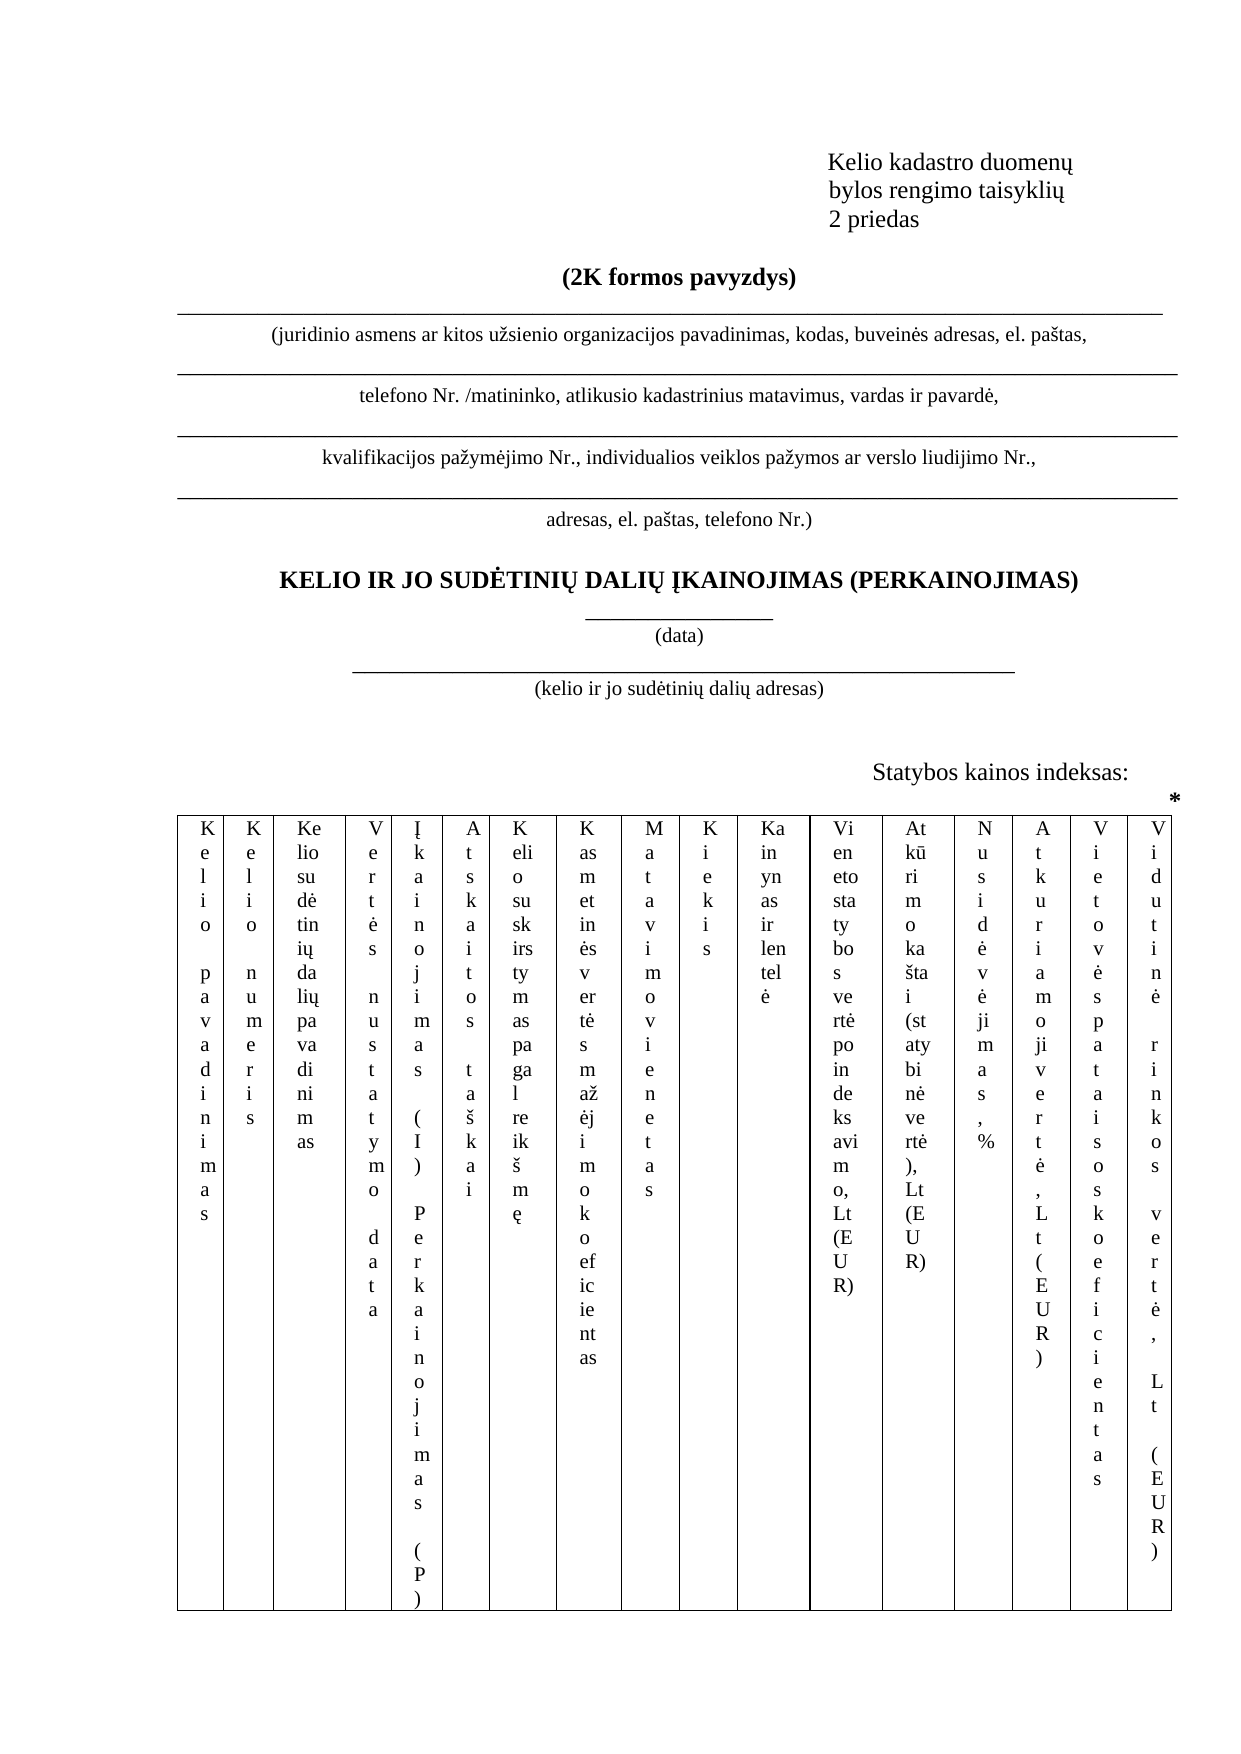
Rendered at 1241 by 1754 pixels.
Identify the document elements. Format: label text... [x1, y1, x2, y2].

text telefono Nr. /matininko, atlikusio kadastrinius matavimus, vardas ir pavardė, [177, 383, 1181, 407]
text (2K formos pavyzdys) [177, 262, 1181, 291]
table_header Kelio pavadinimas [178, 816, 223, 1610]
table_header Nusidėvėjimas, % [955, 816, 1012, 1610]
text (kelio ir jo sudėtinių dalių adresas) [177, 676, 1181, 700]
table_header Kiekis [680, 816, 737, 1610]
text Kelio kadastro duomenų [177, 147, 1181, 176]
text Statybos kainos indeksas: [177, 757, 1181, 786]
text KELIO IR JO SUDĖTINIŲ DALIŲ ĮKAINOJIMAS (PERKAINOJIMAS) [177, 565, 1181, 594]
text bylos rengimo taisyklių [447, 176, 1181, 204]
table_header Vertės nustatymo data [346, 816, 391, 1610]
table_header Kelio suskirstymas pagal reikšmę [490, 816, 556, 1610]
table_header Atkūrimo kaštai (statybinė vertė), Lt (EUR) [883, 816, 954, 1610]
text ______________________________________________________________________________________ [177, 291, 1181, 317]
table_header Atskaitos taškai [443, 816, 489, 1610]
text ________________________________________________________________________________ [177, 473, 1181, 502]
text (juridinio asmens ar kitos užsienio organizacijos pavadinimas, kodas, buveinės adresas, el. paštas, [177, 321, 1181, 346]
text * [177, 786, 1181, 815]
table_header Vidutinė rinkos vertė, Lt (EUR) [1128, 816, 1171, 1610]
table_header Įkainojimas (I) Perkainojimas (P) [392, 816, 442, 1610]
text ________________________________________________________________________________ [177, 411, 1181, 440]
text adresas, el. paštas, telefono Nr.) [177, 506, 1181, 531]
table_header Kainynas ir lentelė [738, 816, 809, 1610]
table_header Vieneto statybos vertė po indeksavimo, Lt (EUR) [811, 816, 882, 1610]
table_header Matavimo vienetas [622, 816, 679, 1610]
table_header Kelio sudėtinių dalių pavadinimas [274, 816, 345, 1610]
table_header Atkuriamoji vertė, Lt (EUR) [1013, 816, 1070, 1610]
table_header Kasmetinės vertės mažėjimo koeficientas [557, 816, 621, 1610]
text _______________ [177, 594, 1181, 623]
table_header Vietovės pataisos koeficientas [1071, 816, 1127, 1610]
text (data) [177, 623, 1181, 647]
table_header Kelio numeris [224, 816, 273, 1610]
text kvalifikacijos pažymėjimo Nr., individualios veiklos pažymos ar verslo liudijimo Nr., [177, 445, 1181, 469]
text 2 priedas [447, 204, 1181, 233]
text ________________________________________________________________________________ [177, 349, 1181, 378]
